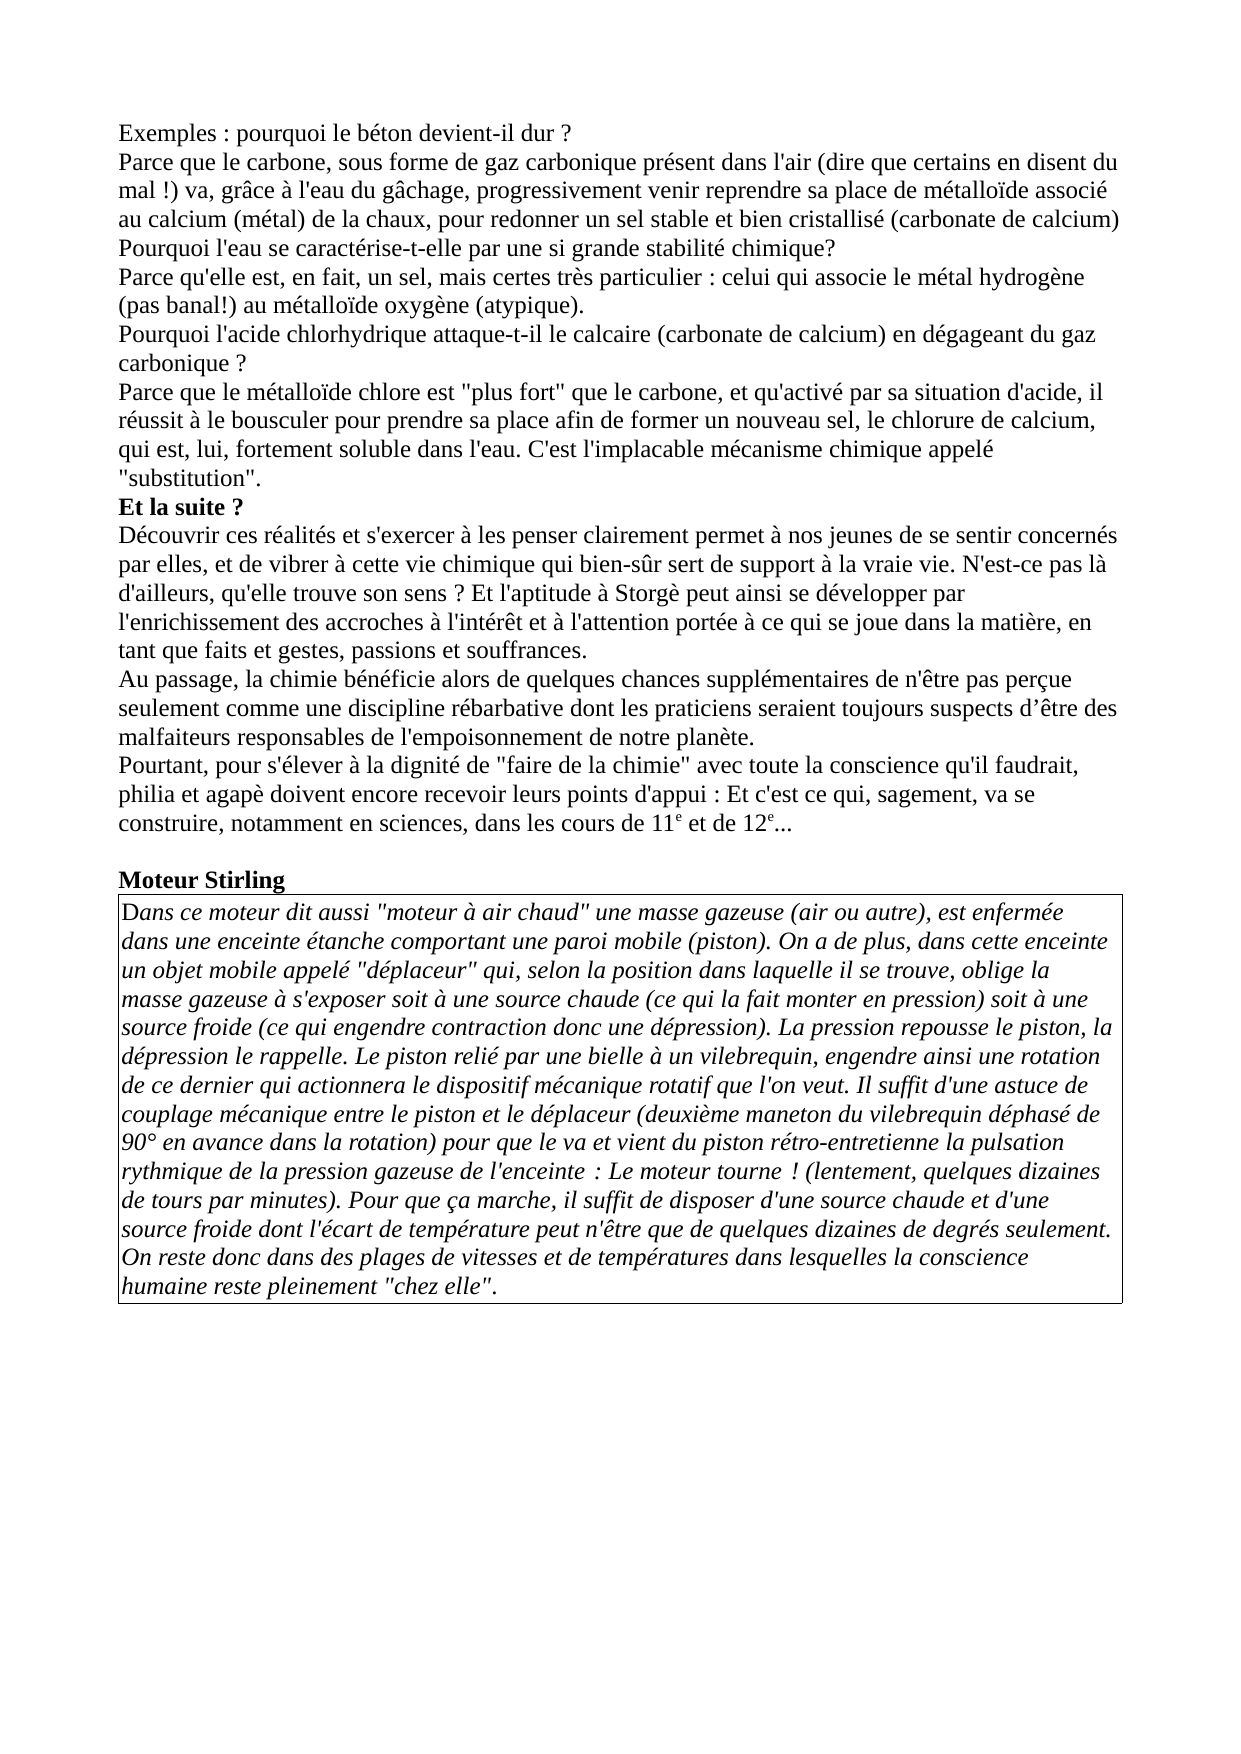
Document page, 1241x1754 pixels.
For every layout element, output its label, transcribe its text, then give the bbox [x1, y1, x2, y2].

text Exemples : pourquoi le béton devient-il dur ? [118, 118, 1122, 147]
text Moteur Stirling [118, 866, 1122, 894]
text Dans ce moteur dit aussi "moteur à air chaud" une masse gazeuse (air ou autre), est enfermée dans une enceinte étanche comportant une paroi mobile (piston). On a de plus, dans cette enceinte un objet mobile appelé "déplaceur" qui, selon la position dans laquelle il se trouve, oblige la masse gazeuse à s'exposer soit à une source chaude (ce qui la fait monter en pression) soit à une source froide (ce qui engendre contraction donc une dépression). La pression repousse le piston, la dépression le rappelle. Le piston relié par une bielle à un vilebrequin, engendre ainsi une rotation de ce dernier qui actionnera le dispositif mécanique rotatif que l'on veut. Il suffit d'une astuce de couplage mécanique entre le piston et le déplaceur (deuxième maneton du vilebrequin déphasé de 90° en avance dans la rotation) pour que le va et vient du piston rétro-entretienne la pulsation rythmique de la pression gazeuse de l'enceinte : Le moteur tourne ! (lentement, quelques dizaines de tours par minutes). Pour que ça marche, il suffit de disposer d'une source chaude et d'une source froide dont l'écart de température peut n'être que de quelques dizaines de degrés seulement. On reste donc dans des plages de vitesses et de températures dans lesquelles la conscience humaine reste pleinement "chez elle". [119, 895, 1122, 1303]
text Parce que le métalloïde chlore est "plus fort" que le carbone, et qu'activé par sa situation d'acide, il réussit à le bousculer pour prendre sa place afin de former un nouveau sel, le chlorure de calcium, qui est, lui, fortement soluble dans l'eau. C'est l'implacable mécanisme chimique appelé "substitution". [118, 377, 1122, 492]
text Pourquoi l'eau se caractérise-t-elle par une si grande stabilité chimique? [118, 233, 1122, 262]
text Et la suite ? [118, 492, 1122, 521]
text Découvrir ces réalités et s'exercer à les penser clairement permet à nos jeunes de se sentir concernés par elles, et de vibrer à cette vie chimique qui bien-sûr sert de support à la vraie vie. N'est-ce pas là d'ailleurs, qu'elle trouve son sens ? Et l'aptitude à Storgè peut ainsi se développer par l'enrichissement des accroches à l'intérêt et à l'attention portée à ce qui se joue dans la matière, en tant que faits et gestes, passions et souffrances. [118, 521, 1122, 664]
text Parce qu'elle est, en fait, un sel, mais certes très particulier : celui qui associe le métal hydrogène (pas banal!) au métalloïde oxygène (atypique). [118, 262, 1122, 319]
text Pourtant, pour s'élever à la dignité de "faire de la chimie" avec toute la conscience qu'il faudrait, philia et agapè doivent encore recevoir leurs points d'appui : Et c'est ce qui, sagement, va se construire, notamment en sciences, dans les cours de 11e et de 12e... [118, 751, 1122, 837]
text Pourquoi l'acide chlorhydrique attaque-t-il le calcaire (carbonate de calcium) en dégageant du gaz carbonique ? [118, 319, 1122, 377]
text Parce que le carbone, sous forme de gaz carbonique présent dans l'air (dire que certains en disent du mal !) va, grâce à l'eau du gâchage, progressivement venir reprendre sa place de métalloïde associé au calcium (métal) de la chaux, pour redonner un sel stable et bien cristallisé (carbonate de calcium) [118, 147, 1122, 233]
text Au passage, la chimie bénéficie alors de quelques chances supplémentaires de n'être pas perçue seulement comme une discipline rébarbative dont les praticiens seraient toujours suspects d’être des malfaiteurs responsables de l'empoisonnement de notre planète. [118, 664, 1122, 751]
